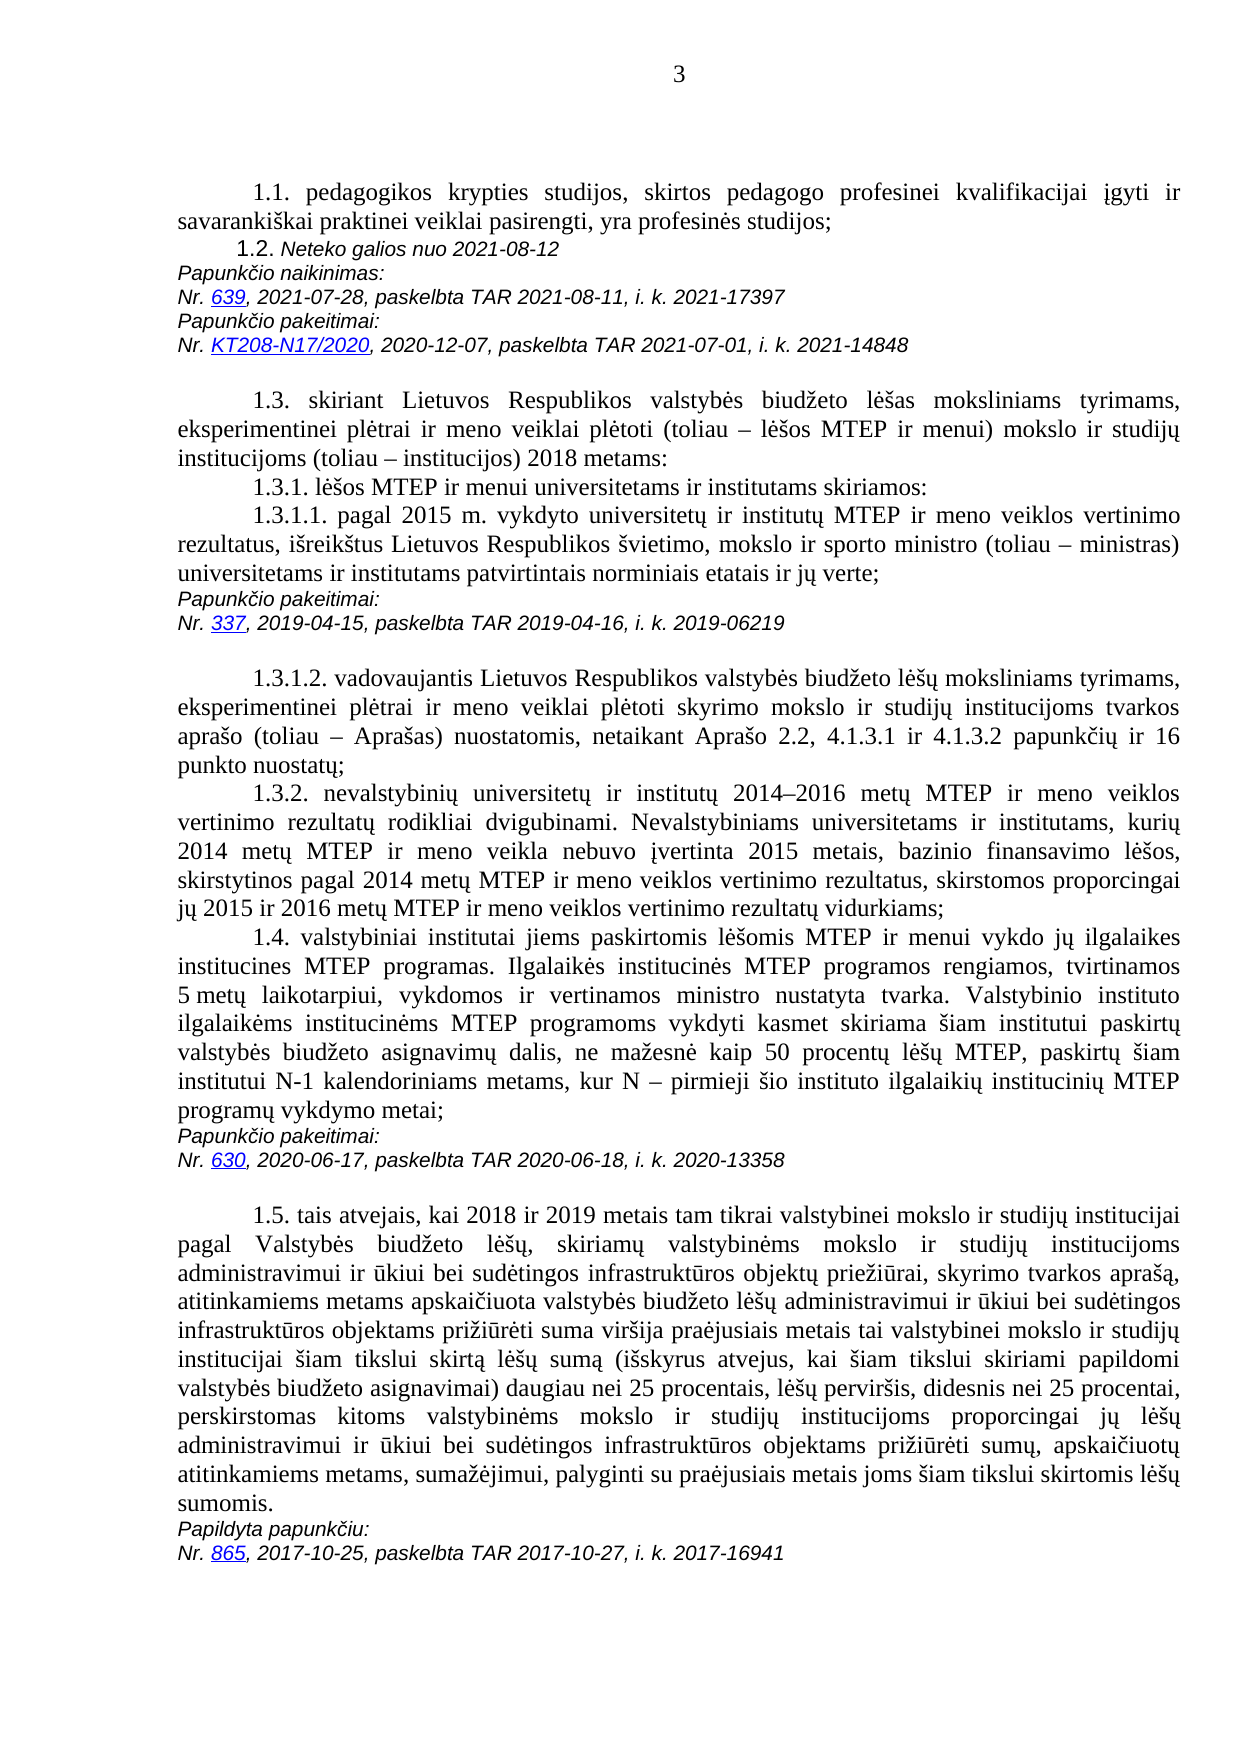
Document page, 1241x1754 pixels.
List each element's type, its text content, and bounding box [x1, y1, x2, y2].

text Papunkčio pakeitimai: [177, 587, 1181, 611]
text 1.4. valstybiniai institutai jiems paskirtomis lėšomis MTEP ir menui vykdo jų ilgalaikes institucines MTEP programas. Ilgalaikės institucinės MTEP programos rengiamos, tvirtinamos 5 metų laikotarpiui, vykdomos ir vertinamos ministro nustatyta tvarka. Valstybinio instituto ilgalaikėms institucinėms MTEP programoms vykdyti kasmet skiriama šiam institutui paskirtų valstybės biudžeto asignavimų dalis, ne mažesnė kaip 50 procentų lėšų MTEP, paskirtų šiam institutui N-1 kalendoriniams metams, kur N – pirmieji šio instituto ilgalaikių institucinių MTEP programų vykdymo metai; [177, 922, 1181, 1123]
text Nr. 639, 2021-07-28, paskelbta TAR 2021-08-11, i. k. 2021-17397 [177, 285, 1181, 309]
text 1.1. pedagogikos krypties studijos, skirtos pedagogo profesinei kvalifikacijai įgyti ir savarankiškai praktinei veiklai pasirengti, yra profesinės studijos; [177, 177, 1181, 235]
text 1.5. tais atvejais, kai 2018 ir 2019 metais tam tikrai valstybinei mokslo ir studijų institucijai pagal Valstybės biudžeto lėšų, skiriamų valstybinėms mokslo ir studijų institucijoms administravimui ir ūkiui bei sudėtingos infrastruktūros objektų priežiūrai, skyrimo tvarkos aprašą, atitinkamiems metams apskaičiuota valstybės biudžeto lėšų administravimui ir ūkiui bei sudėtingos infrastruktūros objektams prižiūrėti suma viršija praėjusiais metais tai valstybinei mokslo ir studijų institucijai šiam tikslui skirtą lėšų sumą (išskyrus atvejus, kai šiam tikslui skiriami papildomi valstybės biudžeto asignavimai) daugiau nei 25 procentais, lėšų perviršis, didesnis nei 25 procentai, perskirstomas kitoms valstybinėms mokslo ir studijų institucijoms proporcingai jų lėšų administravimui ir ūkiui bei sudėtingos infrastruktūros objektams prižiūrėti sumų, apskaičiuotų atitinkamiems metams, sumažėjimui, palyginti su praėjusiais metais joms šiam tikslui skirtomis lėšų sumomis. [177, 1200, 1181, 1516]
text 1.3.1.1. pagal 2015 m. vykdyto universitetų ir institutų MTEP ir meno veiklos vertinimo rezultatus, išreikštus Lietuvos Respublikos švietimo, mokslo ir sporto ministro (toliau – ministras) universitetams ir institutams patvirtintais norminiais etatais ir jų verte; [177, 501, 1181, 587]
text Papildyta papunkčiu: [177, 1516, 1181, 1540]
text Nr. 337, 2019-04-15, paskelbta TAR 2019-04-16, i. k. 2019-06219 [177, 611, 1181, 635]
text Nr. KT208-N17/2020, 2020-12-07, paskelbta TAR 2021-07-01, i. k. 2021-14848 [177, 333, 1181, 357]
text Papunkčio pakeitimai: [177, 1123, 1181, 1147]
text 1.3.1.2. vadovaujantis Lietuvos Respublikos valstybės biudžeto lėšų moksliniams tyrimams, eksperimentinei plėtrai ir meno veiklai plėtoti skyrimo mokslo ir studijų institucijoms tvarkos aprašo (toliau – Aprašas) nuostatomis, netaikant Aprašo 2.2, 4.1.3.1 ir 4.1.3.2 papunkčių ir 16 punkto nuostatų; [177, 663, 1181, 778]
text 1.3.1. lėšos MTEP ir menui universitetams ir institutams skiriamos: [177, 472, 1181, 501]
text Papunkčio naikinimas: [177, 261, 1181, 285]
text Nr. 865, 2017-10-25, paskelbta TAR 2017-10-27, i. k. 2017-16941 [177, 1540, 1181, 1564]
text 1.2. Neteko galios nuo 2021-08-12 [177, 235, 1181, 261]
text 1.3. skiriant Lietuvos Respublikos valstybės biudžeto lėšas moksliniams tyrimams, eksperimentinei plėtrai ir meno veiklai plėtoti (toliau – lėšos MTEP ir menui) mokslo ir studijų institucijoms (toliau – institucijos) 2018 metams: [177, 386, 1181, 472]
text 1.3.2. nevalstybinių universitetų ir institutų 2014–2016 metų MTEP ir meno veiklos vertinimo rezultatų rodikliai dvigubinami. Nevalstybiniams universitetams ir institutams, kurių 2014 metų MTEP ir meno veikla nebuvo įvertinta 2015 metais, bazinio finansavimo lėšos, skirstytinos pagal 2014 metų MTEP ir meno veiklos vertinimo rezultatus, skirstomos proporcingai jų 2015 ir 2016 metų MTEP ir meno veiklos vertinimo rezultatų vidurkiams; [177, 778, 1181, 922]
text Nr. 630, 2020-06-17, paskelbta TAR 2020-06-18, i. k. 2020-13358 [177, 1147, 1181, 1171]
text Papunkčio pakeitimai: [177, 309, 1181, 333]
